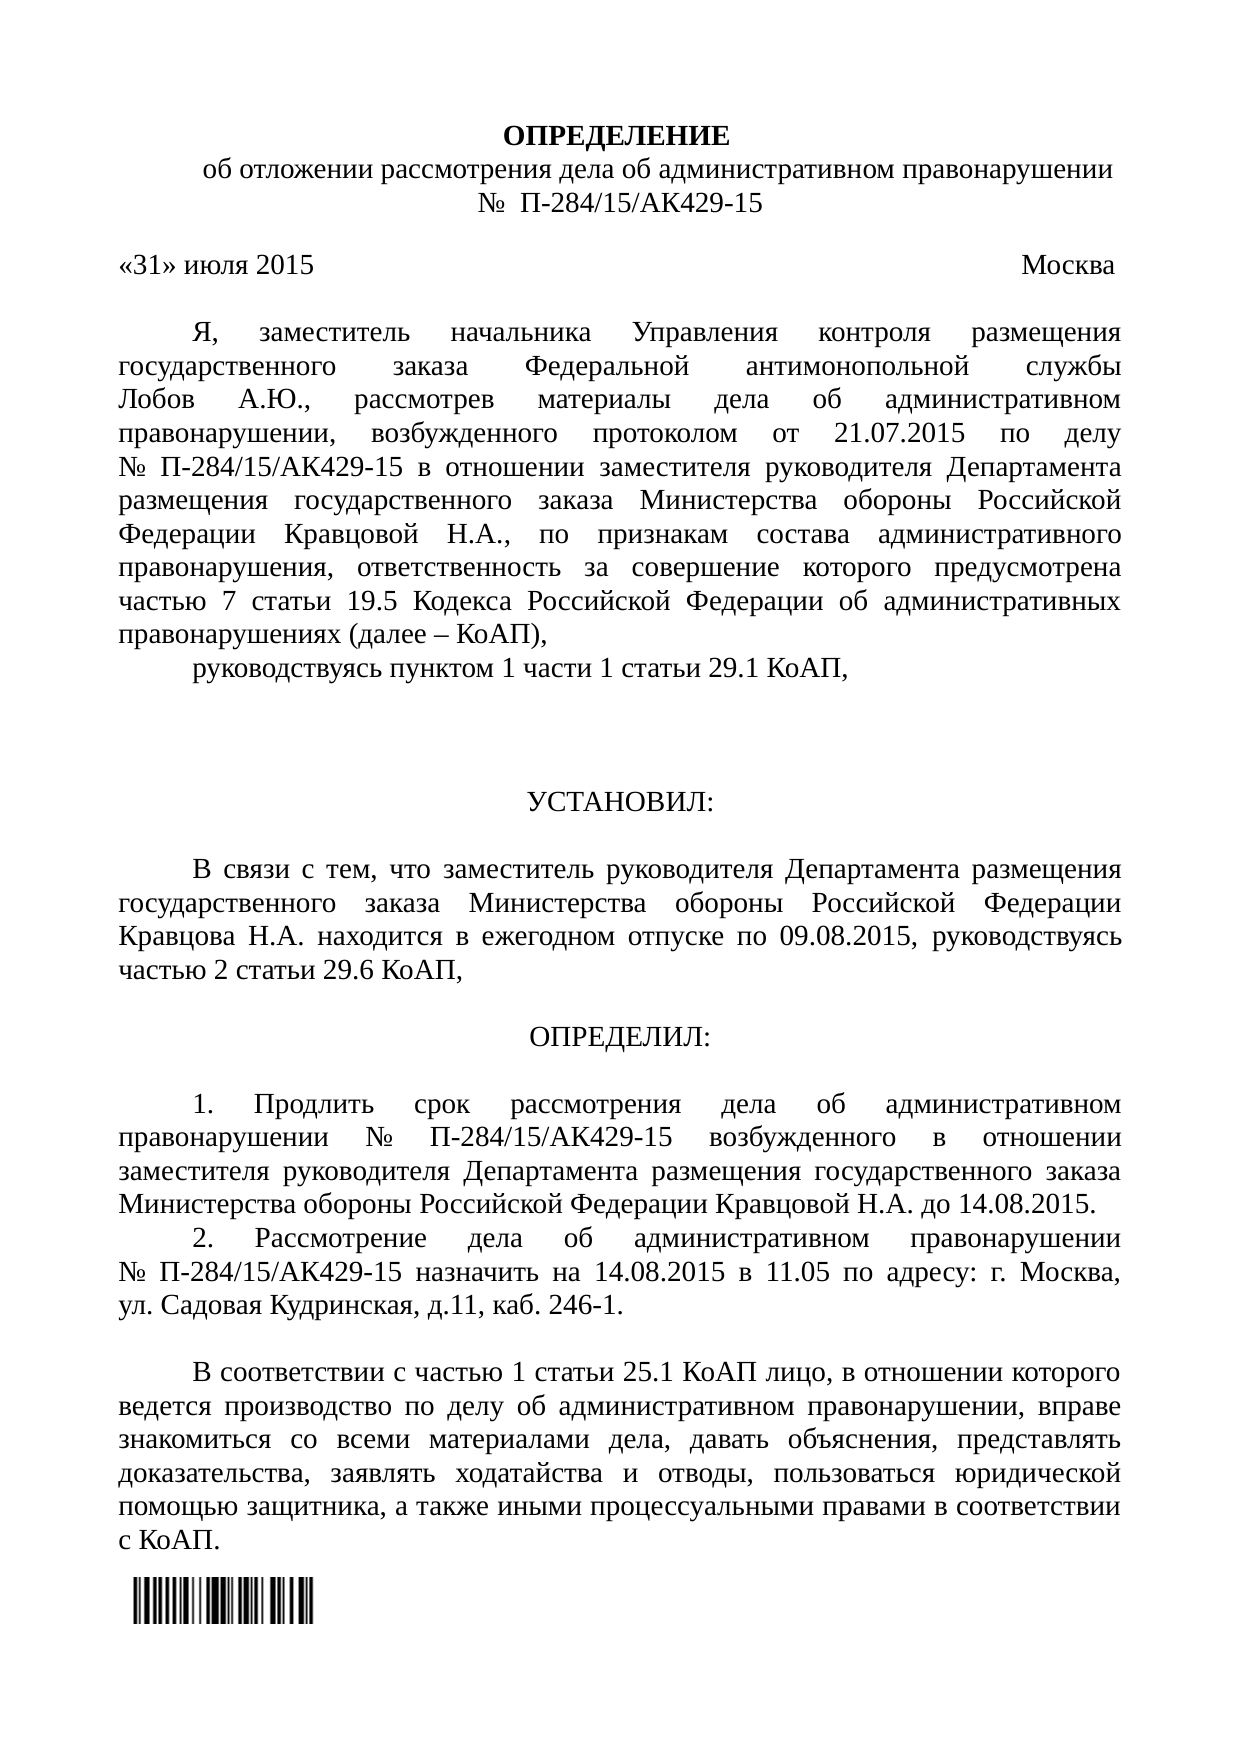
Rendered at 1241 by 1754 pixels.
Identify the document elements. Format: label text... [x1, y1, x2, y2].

text В соответствии с частью 1 статьи 25.1 КоАП лицо, в отношении которого ведется производство по делу об административном правонарушении, вправе знакомиться со всеми материалами дела, давать объяснения, представлять доказательства, заявлять ходатайства и отводы, пользоваться юридической помощью защитника, а также иными процессуальными правами в соответствии с КоАП. [118, 1354, 1122, 1556]
text об отложении рассмотрения дела об административном правонарушении № П-284/15/АК429-15 [118, 152, 1122, 219]
picture [118, 1577, 331, 1624]
text 2. Рассмотрение дела об административном правонарушении № П-284/15/АК429-15 назначить на 14.08.2015 в 11.05 по адресу: г. Москва, ул. Садовая Кудринская, д.11, каб. 246-1. [118, 1220, 1122, 1321]
text ОПРЕДЕЛИЛ: [118, 1019, 1122, 1052]
text УСТАНОВИЛ: [118, 784, 1122, 818]
text ОПРЕДЕЛЕНИЕ [118, 118, 1122, 152]
text В связи с тем, что заместитель руководителя Департамента размещения государственного заказа Министерства обороны Российской Федерации Кравцова Н.А. находится в ежегодном отпуске по 09.08.2015, руководствуясь частью 2 статьи 29.6 КоАП, [118, 851, 1122, 985]
text Я, заместитель начальника Управления контроля размещения государственного заказа Федеральной антимонопольной службы Лобов А.Ю., рассмотрев материалы дела об административном правонарушении, возбужденного протоколом от 21.07.2015 по делу № П-284/15/АК429-15 в отношении заместителя руководителя Департамента размещения государственного заказа Министерства обороны Российской Федерации Кравцовой Н.А., по признакам состава административного правонарушения, ответственность за совершение которого предусмотрена частью 7 статьи 19.5 Кодекса Российской Федерации об административных правонарушениях (далее – КоАП), [118, 314, 1122, 650]
text 1. Продлить срок рассмотрения дела об административном правонарушении № П-284/15/АК429-15 возбужденного в отношении заместителя руководителя Департамента размещения государственного заказа Министерства обороны Российской Федерации Кравцовой Н.А. до 14.08.2015. [118, 1086, 1122, 1220]
text руководствуясь пунктом 1 части 1 статьи 29.1 КоАП, [118, 650, 1122, 683]
text «31» июля 2015 Москва [118, 247, 1122, 281]
